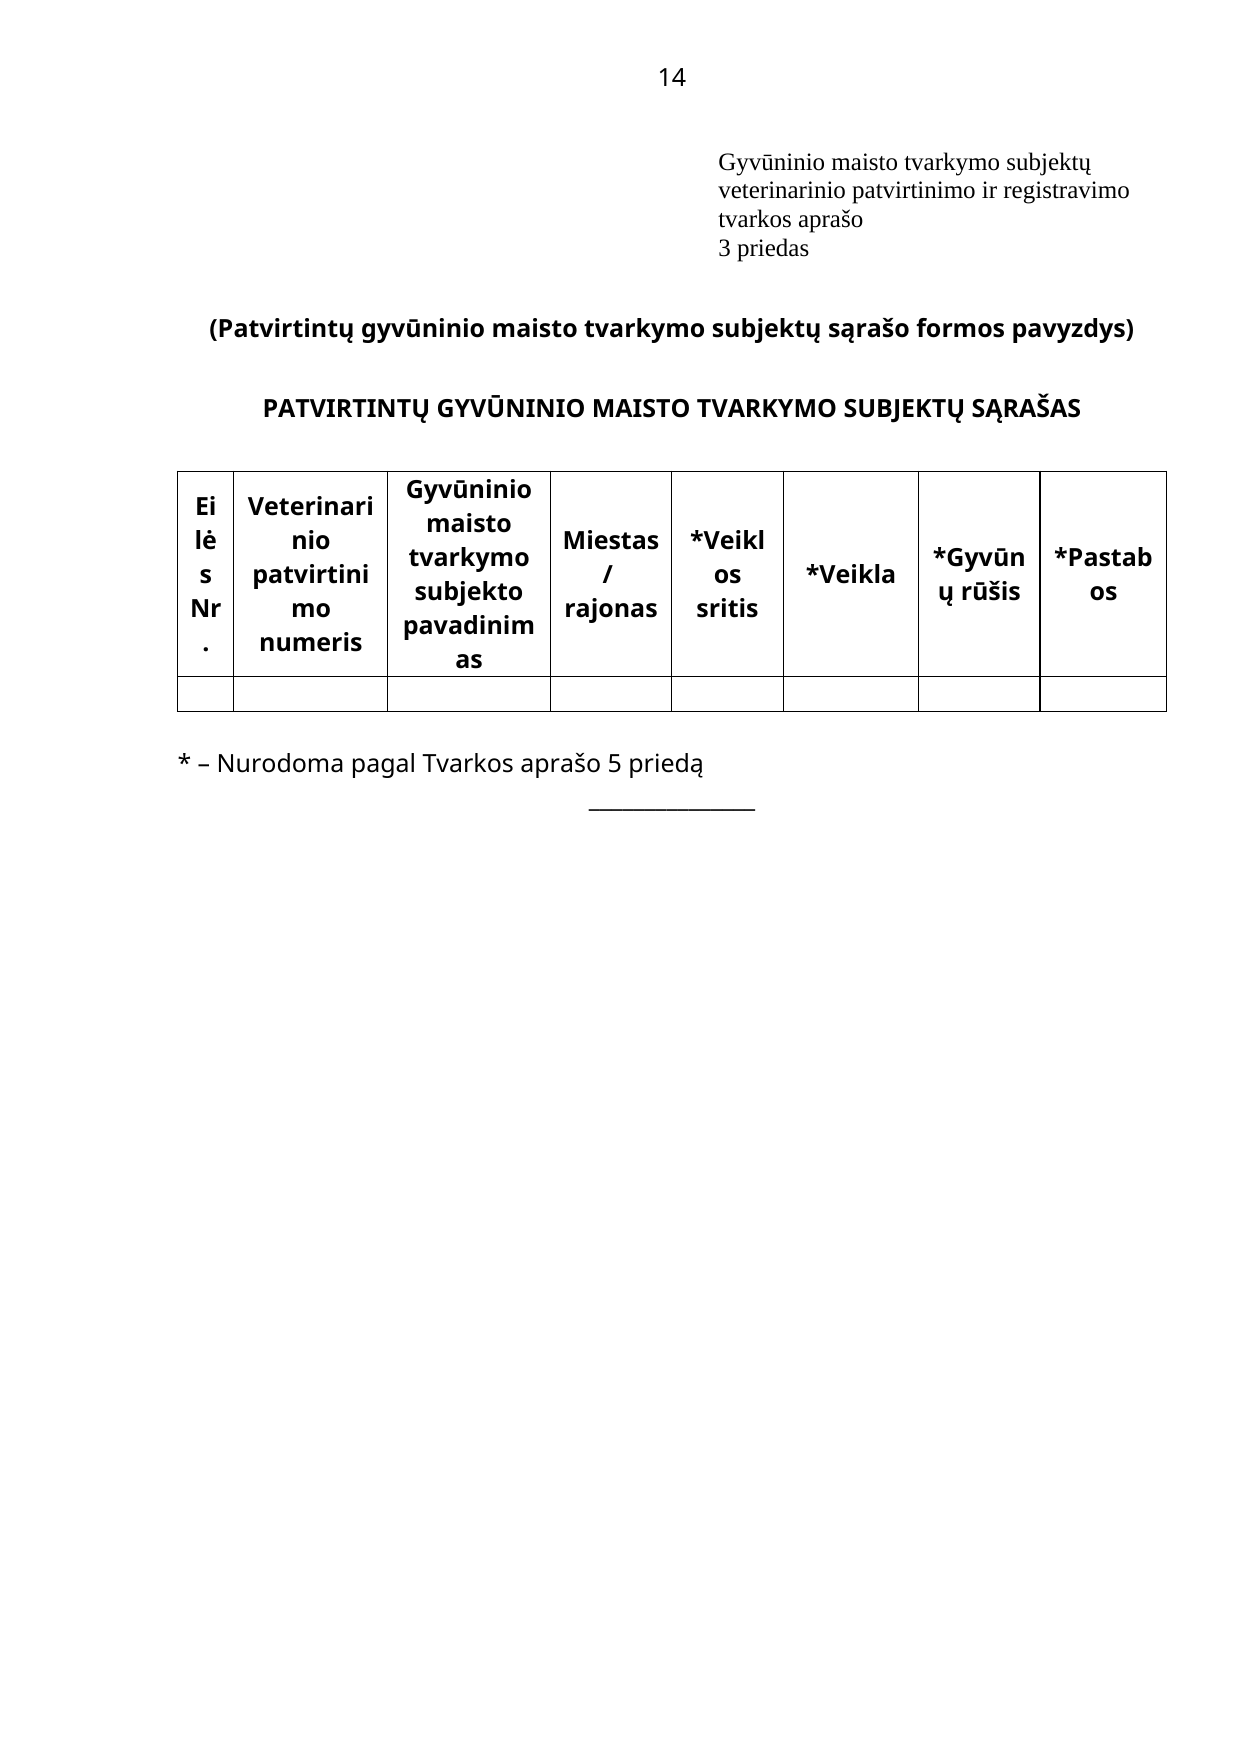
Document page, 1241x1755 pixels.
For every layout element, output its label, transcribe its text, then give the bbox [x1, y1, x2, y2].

text PATVIRTINTŲ GYVŪNINIO MAISTO TVARKYMO SUBJEKTŲ SĄRAŠAS [177, 390, 1167, 424]
table_header Veterinari nio patvirtinimo numeris [234, 472, 387, 676]
table_header *Gyvūnų rūšis [919, 472, 1039, 676]
table_cell [551, 677, 671, 711]
text 3 priedas [583, 233, 1113, 262]
text Gyvūninio maisto tvarkymo subjektų veterinarinio patvirtinimo ir registravimo tvarkos aprašo [718, 147, 1167, 233]
table_header *Pastabos [1041, 472, 1166, 676]
table_cell [672, 677, 783, 711]
table_header Ei lės Nr. [178, 472, 233, 676]
table_header *Veiklos sritis [672, 472, 783, 676]
table_cell [178, 677, 233, 711]
text (Patvirtintų gyvūninio maisto tvarkymo subjektų sąrašo formos pavyzdys) [177, 310, 1167, 344]
table_cell [234, 677, 387, 711]
text _______________ [177, 780, 1167, 814]
table_header Miestas / rajonas [551, 472, 671, 676]
table_cell [919, 677, 1039, 711]
table_header *Veikla [784, 472, 918, 676]
table_cell [388, 677, 550, 711]
table_cell [1041, 677, 1166, 711]
text * – Nurodoma pagal Tvarkos aprašo 5 priedą [177, 746, 1167, 780]
table_header Gyvūninio maisto tvarkymo subjekto pavadinimas [388, 472, 550, 676]
table_cell [784, 677, 918, 711]
